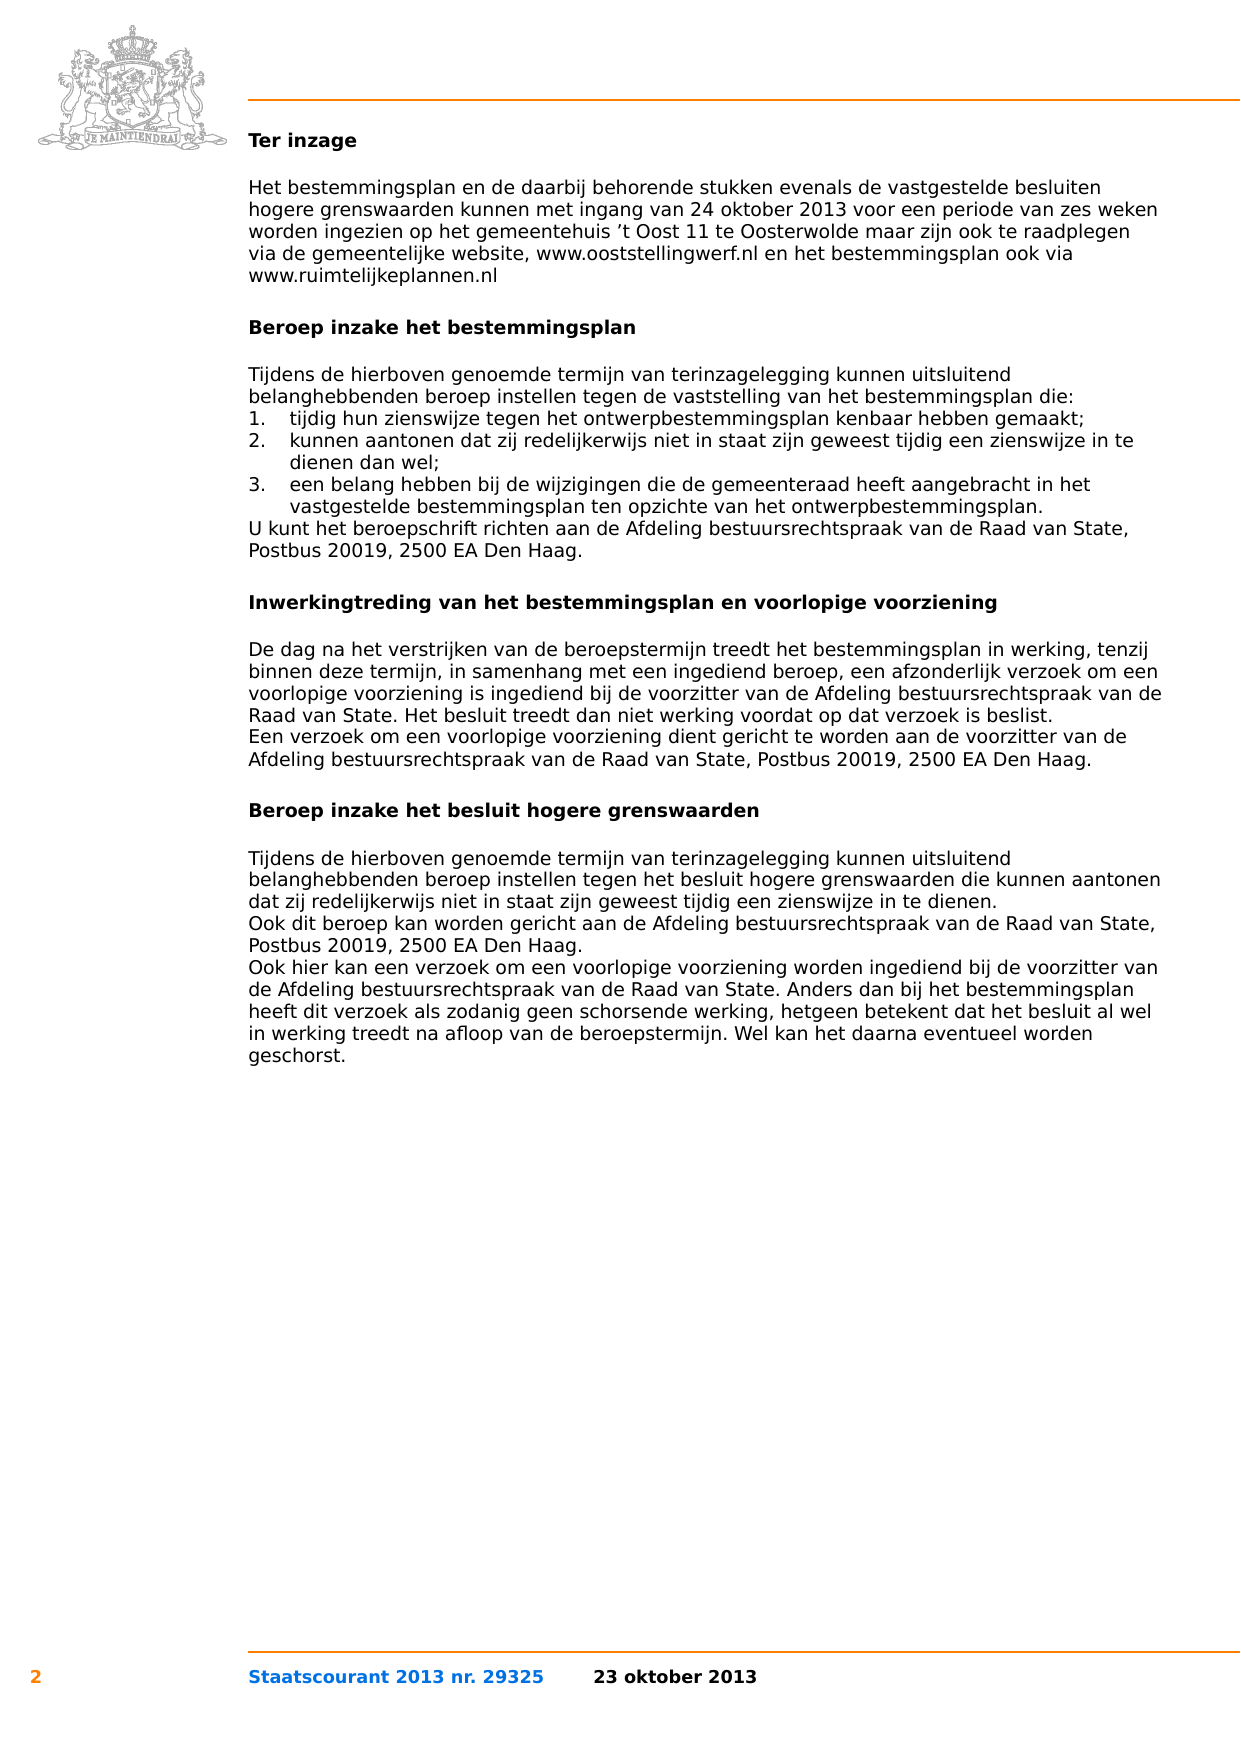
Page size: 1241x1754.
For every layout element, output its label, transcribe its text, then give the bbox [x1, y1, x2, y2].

text De dag na het verstrijken van de beroepstermijn treedt het bestemmingsplan in werking, tenzij binnen deze termijn, in samenhang met een ingediend beroep, een afzonderlijk verzoek om een voorlopige voorziening is ingediend bij de voorzitter van de Afdeling bestuursrechtspraak van de Raad van State. Het besluit treedt dan niet werking voordat op dat verzoek is beslist. [248, 638, 1163, 726]
subtitle Ter inzage [248, 130, 1163, 152]
text 3. een belang hebben bij de wijzigingen die de gemeenteraad heeft aangebracht in het vastgestelde bestemmingsplan ten opzichte van het ontwerpbestemmingsplan. [248, 474, 1163, 518]
text Tijdens de hierboven genoemde termijn van terinzagelegging kunnen uitsluitend belanghebbenden beroep instellen tegen de vaststelling van het bestemmingsplan die: [248, 364, 1163, 408]
text Ook dit beroep kan worden gericht aan de Afdeling bestuursrechtspraak van de Raad van State, Postbus 20019, 2500 EA Den Haag. [248, 913, 1163, 957]
subtitle Beroep inzake het bestemmingsplan [248, 317, 1163, 339]
text Het bestemmingsplan en de daarbij behorende stukken evenals de vastgestelde besluiten hogere grenswaarden kunnen met ingang van 24 oktober 2013 voor een periode van zes weken worden ingezien op het gemeentehuis ’t Oost 11 te Oosterwolde maar zijn ook te raadplegen via de gemeentelijke website, www.ooststellingwerf.nl en het bestemmingsplan ook via www.ruimtelijkeplannen.nl [248, 177, 1163, 287]
subtitle Beroep inzake het besluit hogere grenswaarden [248, 800, 1163, 822]
text Tijdens de hierboven genoemde termijn van terinzagelegging kunnen uitsluitend belanghebbenden beroep instellen tegen het besluit hogere grenswaarden die kunnen aantonen dat zij redelijkerwijs niet in staat zijn geweest tijdig een zienswijze in te dienen. [248, 847, 1163, 913]
text Een verzoek om een voorlopige voorziening dient gericht te worden aan de voorzitter van de Afdeling bestuursrechtspraak van de Raad van State, Postbus 20019, 2500 EA Den Haag. [248, 726, 1163, 770]
subtitle Inwerkingtreding van het bestemmingsplan en voorlopige voorziening [248, 592, 1163, 613]
text 2. kunnen aantonen dat zij redelijkerwijs niet in staat zijn geweest tijdig een zienswijze in te dienen dan wel; [248, 430, 1163, 474]
text U kunt het beroepschrift richten aan de Afdeling bestuursrechtspraak van de Raad van State, Postbus 20019, 2500 EA Den Haag. [248, 518, 1163, 562]
picture [38, 25, 227, 150]
text Ook hier kan een verzoek om een voorlopige voorziening worden ingediend bij de voorzitter van de Afdeling bestuursrechtspraak van de Raad van State. Anders dan bij het bestemmingsplan heeft dit verzoek als zodanig geen schorsende werking, hetgeen betekent dat het besluit al wel in werking treedt na afloop van de beroepstermijn. Wel kan het daarna eventueel worden geschorst. [248, 957, 1163, 1067]
text 1. tijdig hun zienswijze tegen het ontwerpbestemmingsplan kenbaar hebben gemaakt; [248, 408, 1163, 430]
